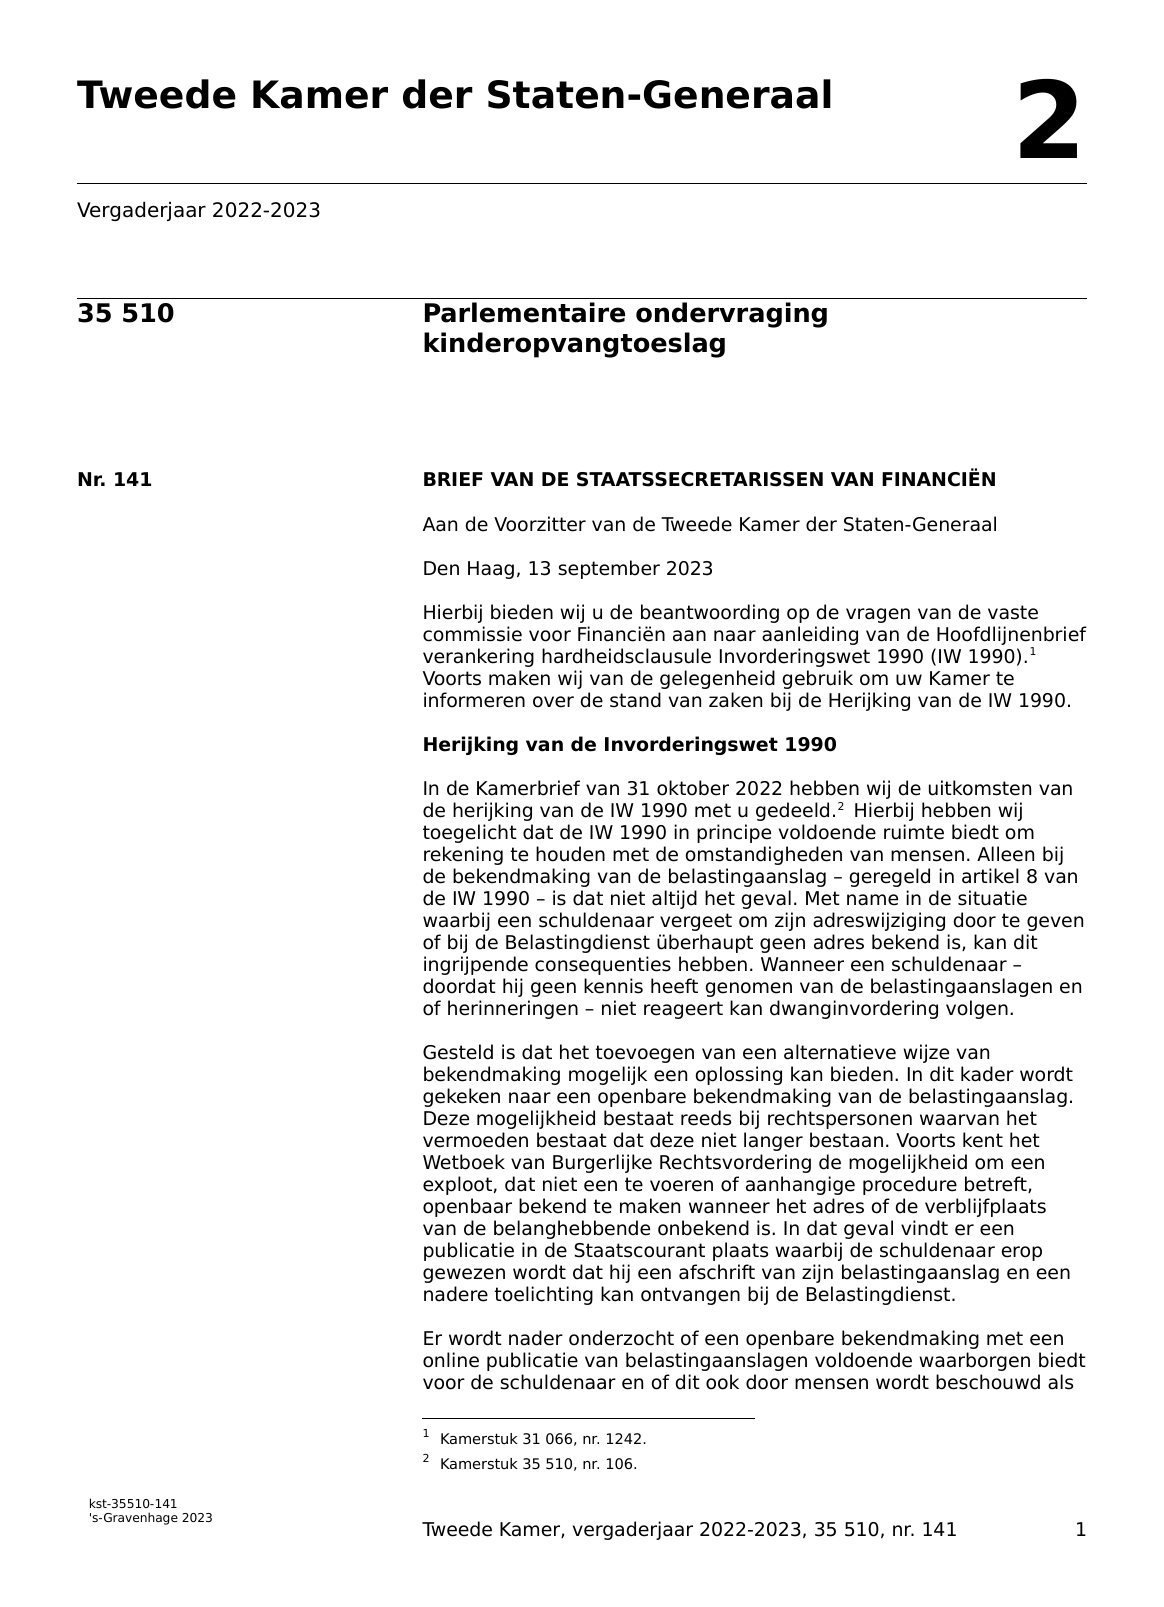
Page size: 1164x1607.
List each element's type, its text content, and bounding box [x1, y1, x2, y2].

text Gesteld is dat het toevoegen van een alternatieve wijze van bekendmaking mogelijk een oplossing kan bieden. In dit kader wordt gekeken naar een openbare bekendmaking van de belastingaanslag. Deze mogelijkheid bestaat reeds bij rechtspersonen waarvan het vermoeden bestaat dat deze niet langer bestaan. Voorts kent het Wetboek van Burgerlijke Rechtsvordering de mogelijkheid om een exploot, dat niet een te voeren of aanhangige procedure betreft, openbaar bekend te maken wanneer het adres of de verblijfplaats van de belanghebbende onbekend is. In dat geval vindt er een publicatie in de Staatscourant plaats waarbij de schuldenaar erop gewezen wordt dat hij een afschrift van zijn belastingaanslag en een nadere toelichting kan ontvangen bij de Belastingdienst. [422, 1042, 1087, 1306]
table_header 2 [886, 59, 1087, 183]
text In de Kamerbrief van 31 oktober 2022 hebben wij de uitkomsten van de herijking van de IW 1990 met u gedeeld. Hierbij hebben wij toegelicht dat de IW 1990 in principe voldoende ruimte biedt om rekening te houden met de omstandigheden van mensen. Alleen bij de bekendmaking van de belastingaanslag – geregeld in artikel 8 van de IW 1990 – is dat niet altijd het geval. Met name in de situatie waarbij een schuldenaar vergeet om zijn adreswijziging door te geven of bij de Belastingdienst überhaupt geen adres bekend is, kan dit ingrijpende consequenties hebben. Wanneer een schuldenaar – doordat hij geen kennis heeft genomen van de belastingaanslagen en of herinneringen – niet reageert kan dwanginvordering volgen. [422, 778, 1087, 1020]
text Kamerstuk 31 066, nr. 1242. [422, 1427, 1087, 1449]
text Hierbij bieden wij u de beantwoording op de vragen van de vaste commissie voor Financiën aan naar aanleiding van de Hoofdlijnenbrief verankering hardheidsclausule Invorderingswet 1990 (IW 1990). Voorts maken wij van de gelegenheid gebruik om uw Kamer te informeren over de stand van zaken bij de Herijking van de IW 1990. [422, 602, 1087, 712]
subtitle Nr. 141 BRIEF VAN DE STAATSSECRETARISSEN VAN FINANCIËN [77, 469, 1087, 491]
text Kamerstuk 35 510, nr. 106. [422, 1452, 1087, 1474]
text Er wordt nader onderzocht of een openbare bekendmaking met een online publicatie van belastingaanslagen voldoende waarborgen biedt voor de schuldenaar en of dit ook door mensen wordt beschouwd als [422, 1328, 1087, 1394]
text Den Haag, 13 september 2023 [422, 558, 1087, 580]
text 's-Gravenhage 2023 [88, 1511, 323, 1525]
subtitle Herijking van de Invorderingswet 1990 [422, 734, 1087, 756]
subtitle 35 510 Parlementaire ondervraging kinderopvangtoeslag [77, 299, 1087, 358]
text Aan de Voorzitter van de Tweede Kamer der Staten-Generaal [422, 513, 1087, 536]
table_cell Vergaderjaar 2022-2023 [77, 184, 1087, 298]
text kst-35510-141 [88, 1497, 323, 1511]
table_header Tweede Kamer der Staten-Generaal [77, 59, 886, 183]
